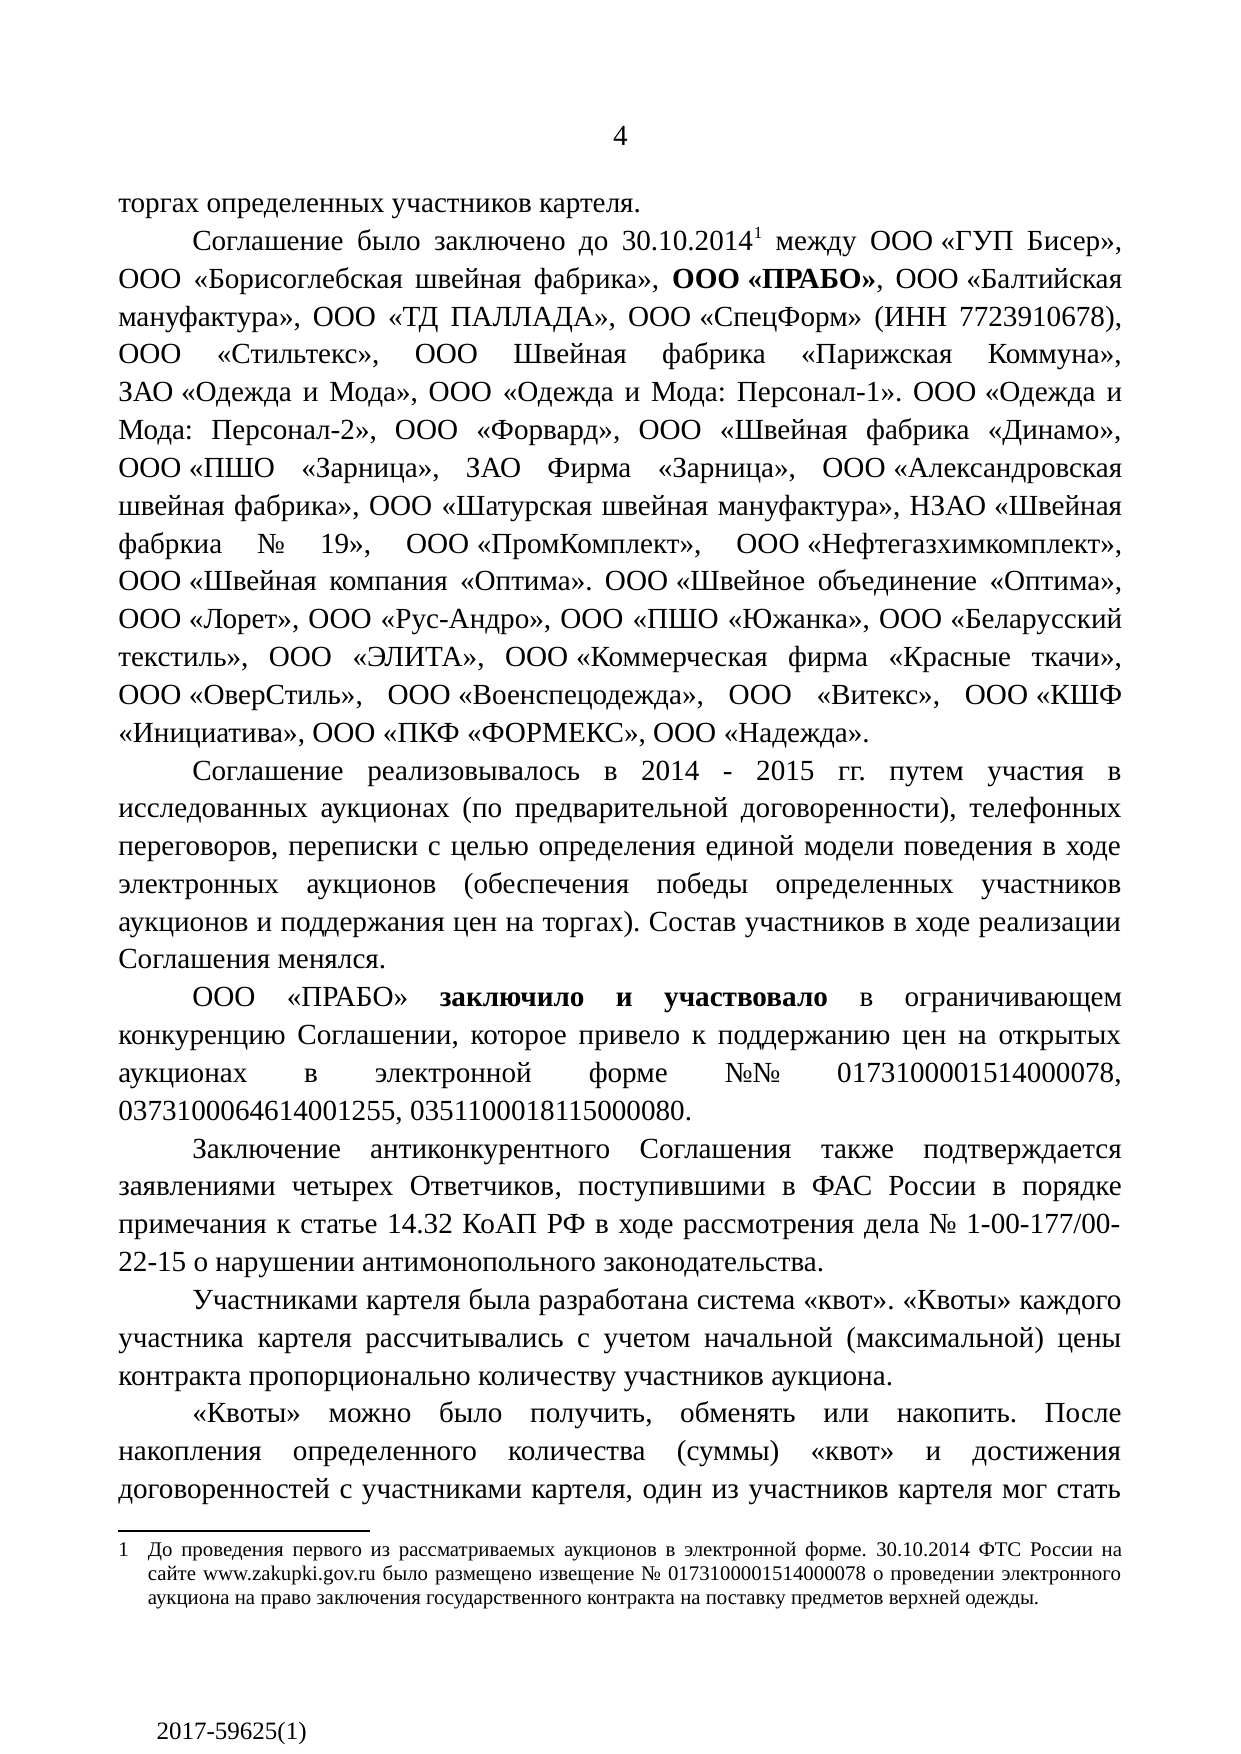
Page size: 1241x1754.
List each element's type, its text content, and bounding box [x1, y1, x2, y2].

text торгах определенных участников картеля. [118, 181, 1122, 219]
text Соглашение было заключено до 30.10.2014 между ООО «ГУП Бисер», ООО «Борисоглебская швейная фабрика», ООО «ПРАБО», ООО «Балтийская мануфактура», ООО «ТД ПАЛЛАДА», ООО «СпецФорм» (ИНН 7723910678), ООО «Стильтекс», ООО Швейная фабрика «Парижская Коммуна», ЗАО «Одежда и Мода», ООО «Одежда и Мода: Персонал-1». ООО «Одежда и Мода: Персонал-2», ООО «Форвард», ООО «Швейная фабрика «Динамо», ООО «ПШО «Зарница», ЗАО Фирма «Зарница», ООО «Александровская швейная фабрика», ООО «Шатурская швейная мануфактура», НЗАО «Швейная фабркиа № 19», ООО «ПромКомплект», ООО «Нефтегазхимкомплект», ООО «Швейная компания «Оптима». ООО «Швейное объединение «Оптима», ООО «Лорет», ООО «Рус-Андро», ООО «ПШО «Южанка», ООО «Беларусский текстиль», ООО «ЭЛИТА», ООО «Коммерческая фирма «Красные ткачи», ООО «ОверСтиль», ООО «Военспецодежда», ООО «Витекс», ООО «КШФ «Инициатива», ООО «ПКФ «ФОРМЕКС», ООО «Надежда». [118, 219, 1122, 748]
text Участниками картеля была разработана система «квот». «Квоты» каждого участника картеля рассчитывались с учетом начальной (максимальной) цены контракта пропорционально количеству участников аукциона. [118, 1278, 1122, 1391]
text Заключение антиконкурентного Соглашения также подтверждается заявлениями четырех Ответчиков, поступившими в ФАС России в порядке примечания к статье 14.32 КоАП РФ в ходе рассмотрения дела № 1-00-177/00-22-15 о нарушении антимонопольного законодательства. [118, 1126, 1122, 1278]
text ООО «ПРАБО» заключило и участвовало в ограничивающем конкуренцию Соглашении, которое привело к поддержанию цен на открытых аукционах в электронной форме №№ 0173100001514000078, 0373100064614001255, 0351100018115000080. [118, 975, 1122, 1126]
text «Квоты» можно было получить, обменять или накопить. После накопления определенного количества (суммы) «квот» и достижения договоренностей с участниками картеля, один из участников картеля мог стать [118, 1391, 1122, 1504]
text До проведения первого из рассматриваемых аукционов в электронной форме. 30.10.2014 ФТС России на сайте www.zakupki.gov.ru было размещено извещение № 0173100001514000078 о проведении электронного аукциона на право заключения государственного контракта на поставку предметов верхней одежды. [118, 1537, 1122, 1609]
text Соглашение реализовывалось в 2014 - 2015 гг. путем участия в исследованных аукционах (по предварительной договоренности), телефонных переговоров, переписки с целью определения единой модели поведения в ходе электронных аукционов (обеспечения победы определенных участников аукционов и поддержания цен на торгах). Состав участников в ходе реализации Соглашения менялся. [118, 748, 1122, 975]
